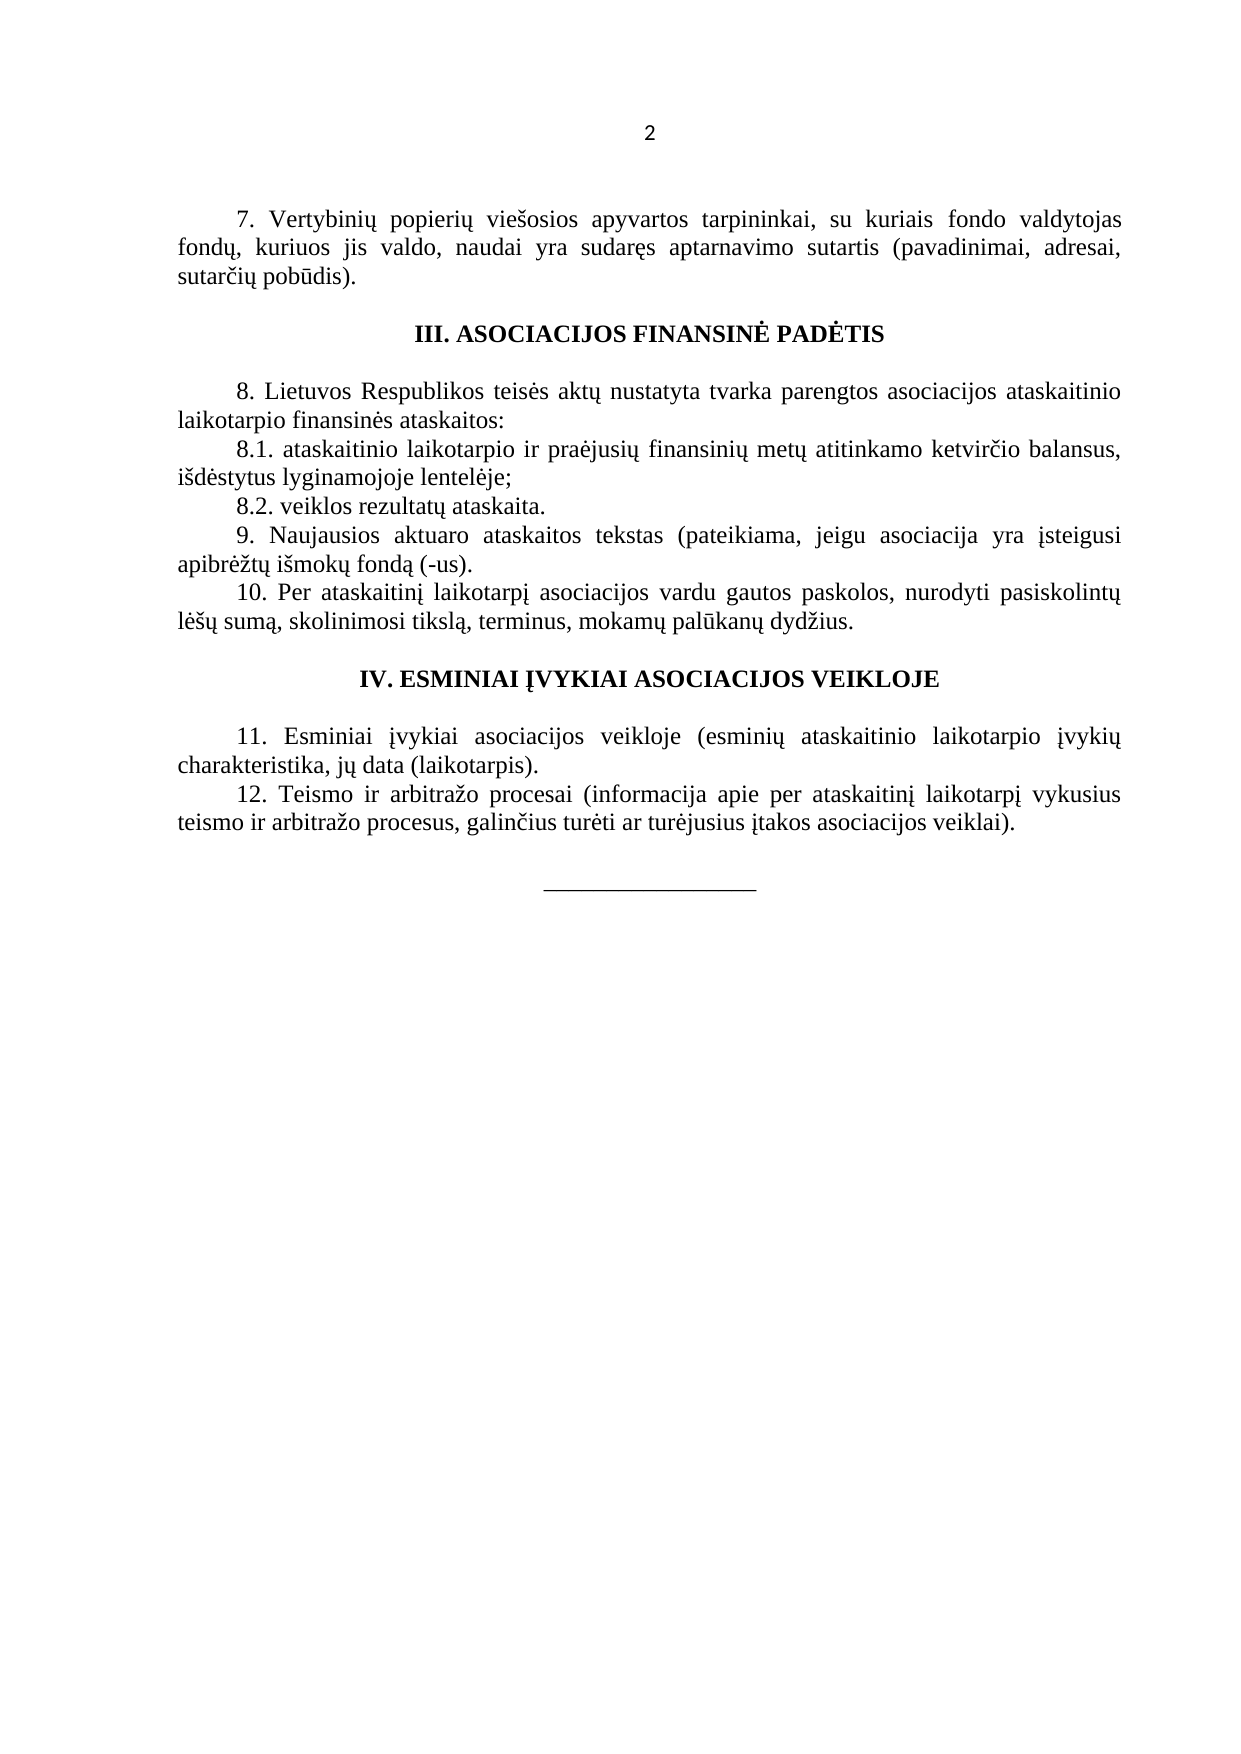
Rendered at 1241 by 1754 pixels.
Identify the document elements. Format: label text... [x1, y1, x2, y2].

text 12. Teismo ir arbitražo procesai (informacija apie per ataskaitinį laikotarpį vykusius teismo ir arbitražo procesus, galinčius turėti ar turėjusius įtakos asociacijos veiklai). [177, 779, 1122, 836]
text 9. Naujausios aktuaro ataskaitos tekstas (pateikiama, jeigu asociacija yra įsteigusi apibrėžtų išmokų fondą (-us). [177, 520, 1122, 577]
text 10. Per ataskaitinį laikotarpį asociacijos vardu gautos paskolos, nurodyti pasiskolintų lėšų sumą, skolinimosi tikslą, terminus, mokamų palūkanų dydžius. [177, 577, 1122, 635]
text 8. Lietuvos Respublikos teisės aktų nustatyta tvarka parengtos asociacijos ataskaitinio laikotarpio finansinės ataskaitos: [177, 376, 1122, 434]
text 8.2. veiklos rezultatų ataskaita. [177, 491, 1122, 520]
text 8.1. ataskaitinio laikotarpio ir praėjusių finansinių metų atitinkamo ketvirčio balansus, išdėstytus lyginamojoje lentelėje; [177, 434, 1122, 491]
text _________________ [177, 865, 1122, 894]
text III. asociacijos finansinė padėtis [177, 319, 1122, 347]
text 7. Vertybinių popierių viešosios apyvartos tarpininkai, su kuriais fondo valdytojas fondų, kuriuos jis valdo, naudai yra sudaręs aptarnavimo sutartis (pavadinimai, adresai, sutarčių pobūdis). [177, 204, 1122, 290]
text 11. Esminiai įvykiai asociacijos veikloje (esminių ataskaitinio laikotarpio įvykių charakteristika, jų data (laikotarpis). [177, 721, 1122, 779]
text Iv. ESMINIAI ĮVYKIAI asociacijos VEIKLOJE [177, 664, 1122, 692]
